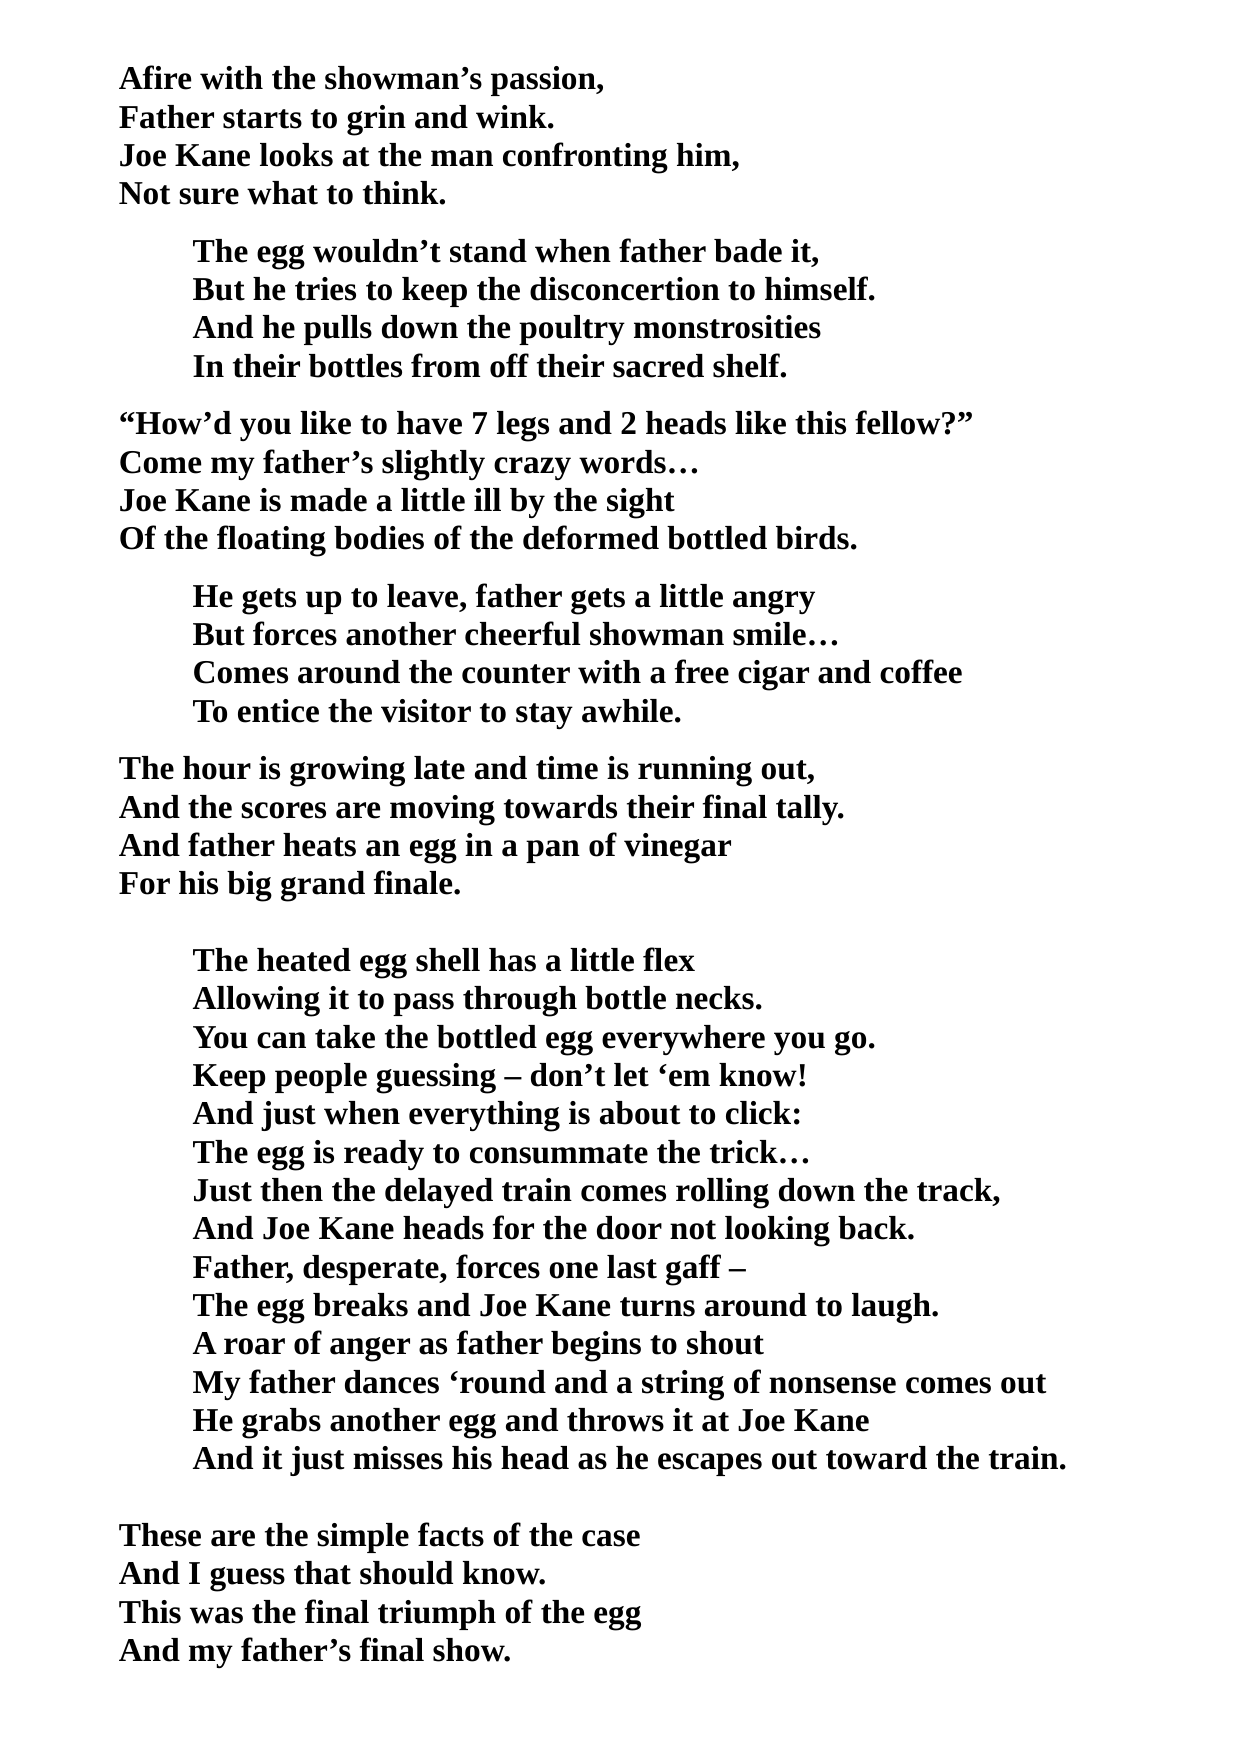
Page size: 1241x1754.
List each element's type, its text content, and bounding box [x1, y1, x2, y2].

text You can take the bottled egg everywhere you go. [118, 1017, 1182, 1055]
text Come my father’s slightly crazy words… [118, 442, 1182, 480]
text Joe Kane is made a little ill by the sight [118, 480, 1182, 518]
text For his big grand finale. [118, 863, 1182, 902]
text The egg breaks and Joe Kane turns around to laugh. [118, 1285, 1182, 1323]
text A roar of anger as father begins to shout [118, 1323, 1182, 1362]
text Father starts to grin and wink. [118, 97, 1182, 135]
text To entice the visitor to stay awhile. [118, 691, 1182, 729]
text He grabs another egg and throws it at Joe Kane [118, 1400, 1182, 1438]
text Allowing it to pass through bottle necks. [118, 978, 1182, 1017]
text And just when everything is about to click: [118, 1093, 1182, 1132]
text In their bottles from off their sacred shelf. [118, 346, 1182, 384]
text Afire with the showman’s passion, [118, 58, 1182, 97]
text This was the final triumph of the egg [118, 1592, 1182, 1630]
text Comes around the counter with a free cigar and coffee [118, 653, 1182, 691]
text “How’d you like to have 7 legs and 2 heads like this fellow?” [118, 403, 1182, 442]
text Keep people guessing – don’t let ‘em know! [118, 1055, 1182, 1093]
text Not sure what to think. [118, 173, 1182, 212]
text And it just misses his head as he escapes out toward the train. [118, 1438, 1182, 1477]
text Of the floating bodies of the deformed bottled birds. [118, 518, 1182, 557]
text The hour is growing late and time is running out, [118, 748, 1182, 787]
text These are the simple facts of the case [118, 1515, 1182, 1553]
text And Joe Kane heads for the door not looking back. [118, 1208, 1182, 1247]
text And the scores are moving towards their final tally. [118, 787, 1182, 825]
text Just then the delayed train comes rolling down the track, [118, 1170, 1182, 1208]
text Father, desperate, forces one last gaff – [118, 1247, 1182, 1285]
text And my father’s final show. [118, 1630, 1182, 1668]
text He gets up to leave, father gets a little angry [118, 576, 1182, 614]
text Joe Kane looks at the man confronting him, [118, 135, 1182, 173]
text And father heats an egg in a pan of vinegar [118, 825, 1182, 863]
text And he pulls down the poultry monstrosities [118, 308, 1182, 346]
text My father dances ‘round and a string of nonsense comes out [118, 1362, 1182, 1400]
text And I guess that should know. [118, 1553, 1182, 1592]
text The egg wouldn’t stand when father bade it, [118, 231, 1182, 269]
text The heated egg shell has a little flex [118, 940, 1182, 978]
text But he tries to keep the disconcertion to himself. [118, 269, 1182, 308]
text The egg is ready to consummate the trick… [118, 1132, 1182, 1170]
text But forces another cheerful showman smile… [118, 614, 1182, 653]
